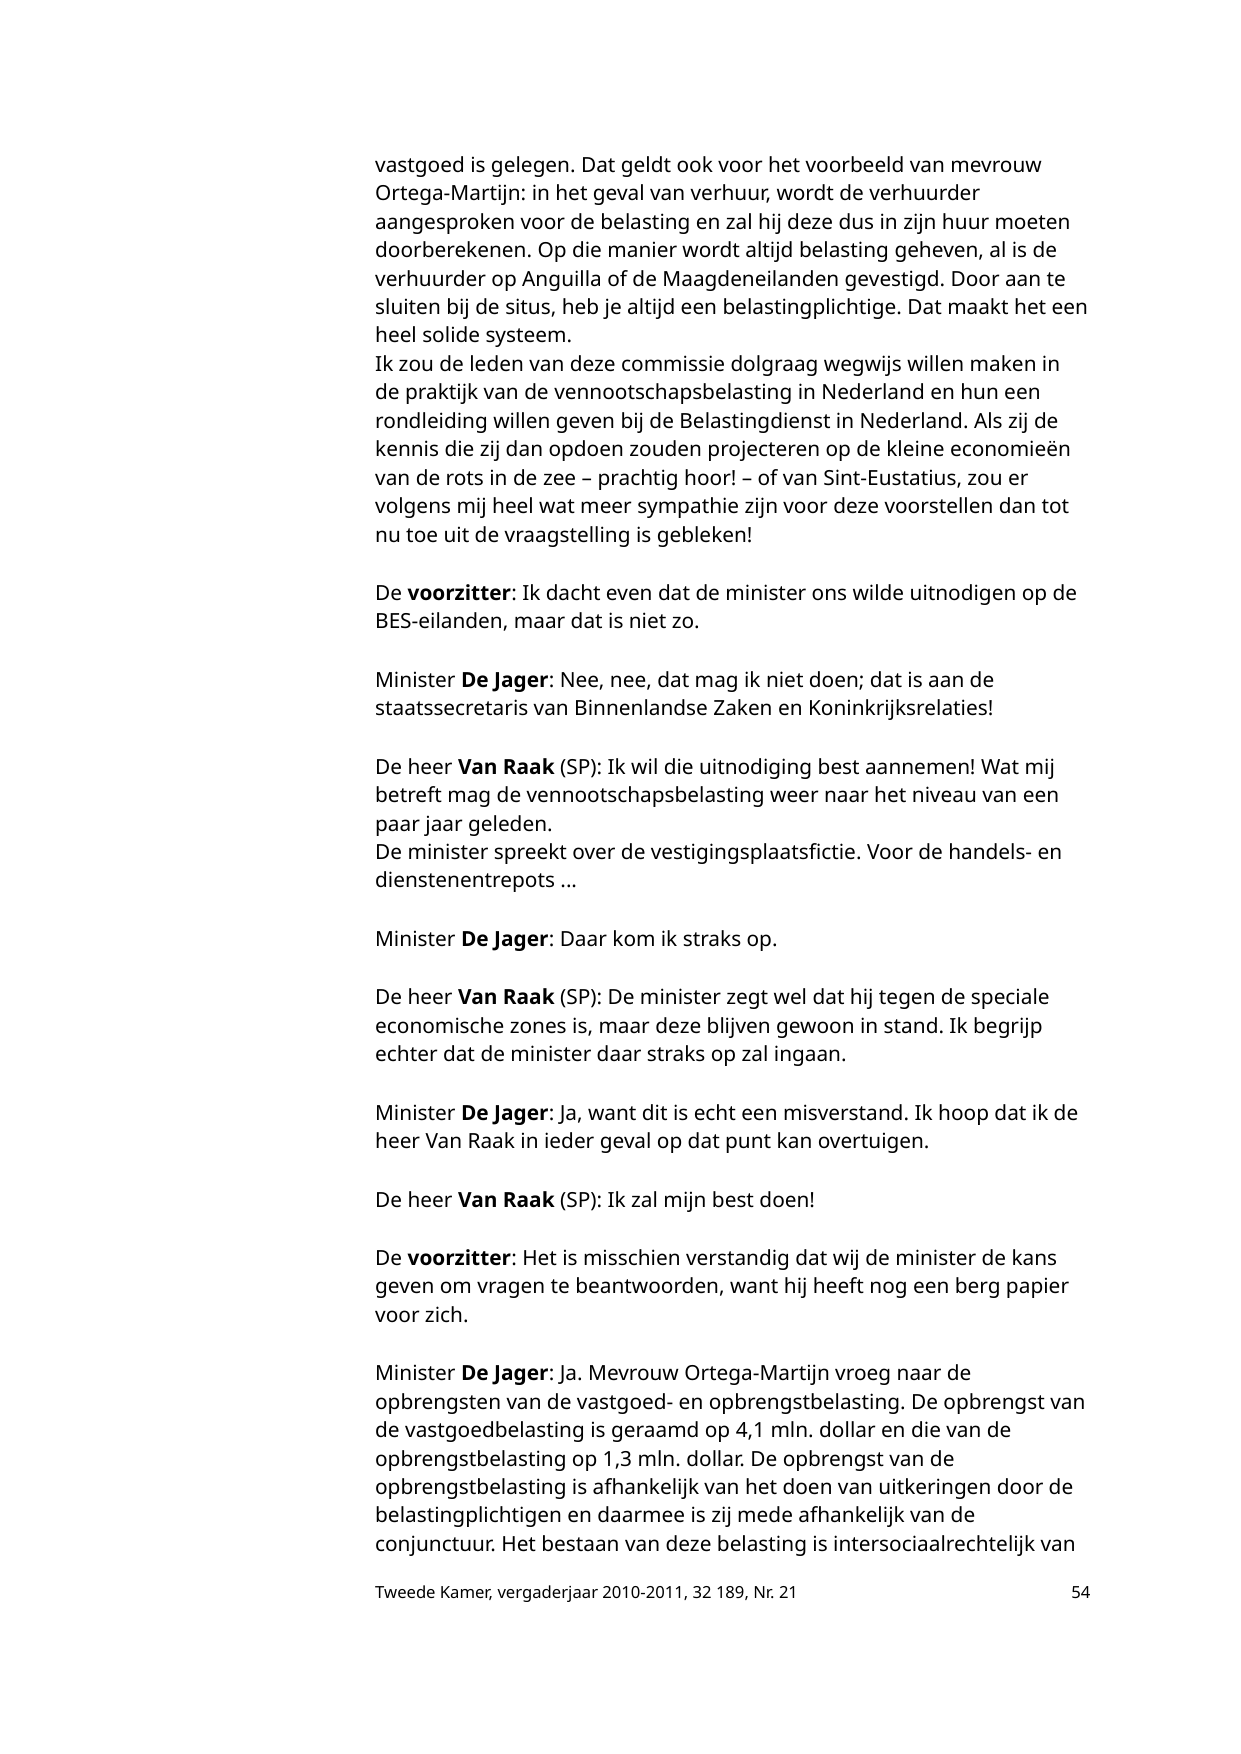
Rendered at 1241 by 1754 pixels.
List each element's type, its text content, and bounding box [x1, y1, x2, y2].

text Minister De Jager: Ja. Mevrouw Ortega-Martijn vroeg naar de opbrengsten van de vastgoed- en opbrengstbelasting. De opbrengst van de vastgoedbelasting is geraamd op 4,1 mln. dollar en die van de opbrengstbelasting op 1,3 mln. dollar. De opbrengst van de opbrengstbelasting is afhankelijk van het doen van uitkeringen door de belastingplichtigen en daarmee is zij mede afhankelijk van de conjunctuur. Het bestaan van deze belasting is intersociaalrechtelijk van [375, 1358, 1090, 1557]
text De minister spreekt over de vestigingsplaatsfictie. Voor de handels- en dienstenentrepots ... [375, 837, 1090, 894]
text Minister De Jager: Nee, nee, dat mag ik niet doen; dat is aan de staatssecretaris van Binnenlandse Zaken en Koninkrijksrelaties! [375, 665, 1090, 722]
text De voorzitter: Ik dacht even dat de minister ons wilde uitnodigen op de BES-eilanden, maar dat is niet zo. [375, 578, 1090, 635]
text Minister De Jager: Daar kom ik straks op. [375, 924, 1090, 952]
text De heer Van Raak (SP): Ik wil die uitnodiging best aannemen! Wat mij betreft mag de vennootschapsbelasting weer naar het niveau van een paar jaar geleden. [375, 752, 1090, 837]
text De heer Van Raak (SP): Ik zal mijn best doen! [375, 1185, 1090, 1213]
text De voorzitter: Het is misschien verstandig dat wij de minister de kans geven om vragen te beantwoorden, want hij heeft nog een berg papier voor zich. [375, 1243, 1090, 1328]
text vastgoed is gelegen. Dat geldt ook voor het voorbeeld van mevrouw Ortega-Martijn: in het geval van verhuur, wordt de verhuurder aangesproken voor de belasting en zal hij deze dus in zijn huur moeten doorberekenen. Op die manier wordt altijd belasting geheven, al is de verhuurder op Anguilla of de Maagdeneilanden gevestigd. Door aan te sluiten bij de situs, heb je altijd een belastingplichtige. Dat maakt het een heel solide systeem. [375, 150, 1090, 349]
text Minister De Jager: Ja, want dit is echt een misverstand. Ik hoop dat ik de heer Van Raak in ieder geval op dat punt kan overtuigen. [375, 1098, 1090, 1155]
text De heer Van Raak (SP): De minister zegt wel dat hij tegen de speciale economische zones is, maar deze blijven gewoon in stand. Ik begrijp echter dat de minister daar straks op zal ingaan. [375, 982, 1090, 1068]
text Ik zou de leden van deze commissie dolgraag wegwijs willen maken in de praktijk van de vennootschapsbelasting in Nederland en hun een rondleiding willen geven bij de Belastingdienst in Nederland. Als zij de kennis die zij dan opdoen zouden projecteren op de kleine economieën van de rots in de zee – prachtig hoor! – of van Sint-Eustatius, zou er volgens mij heel wat meer sympathie zijn voor deze voorstellen dan tot nu toe uit de vraagstelling is gebleken! [375, 349, 1090, 548]
